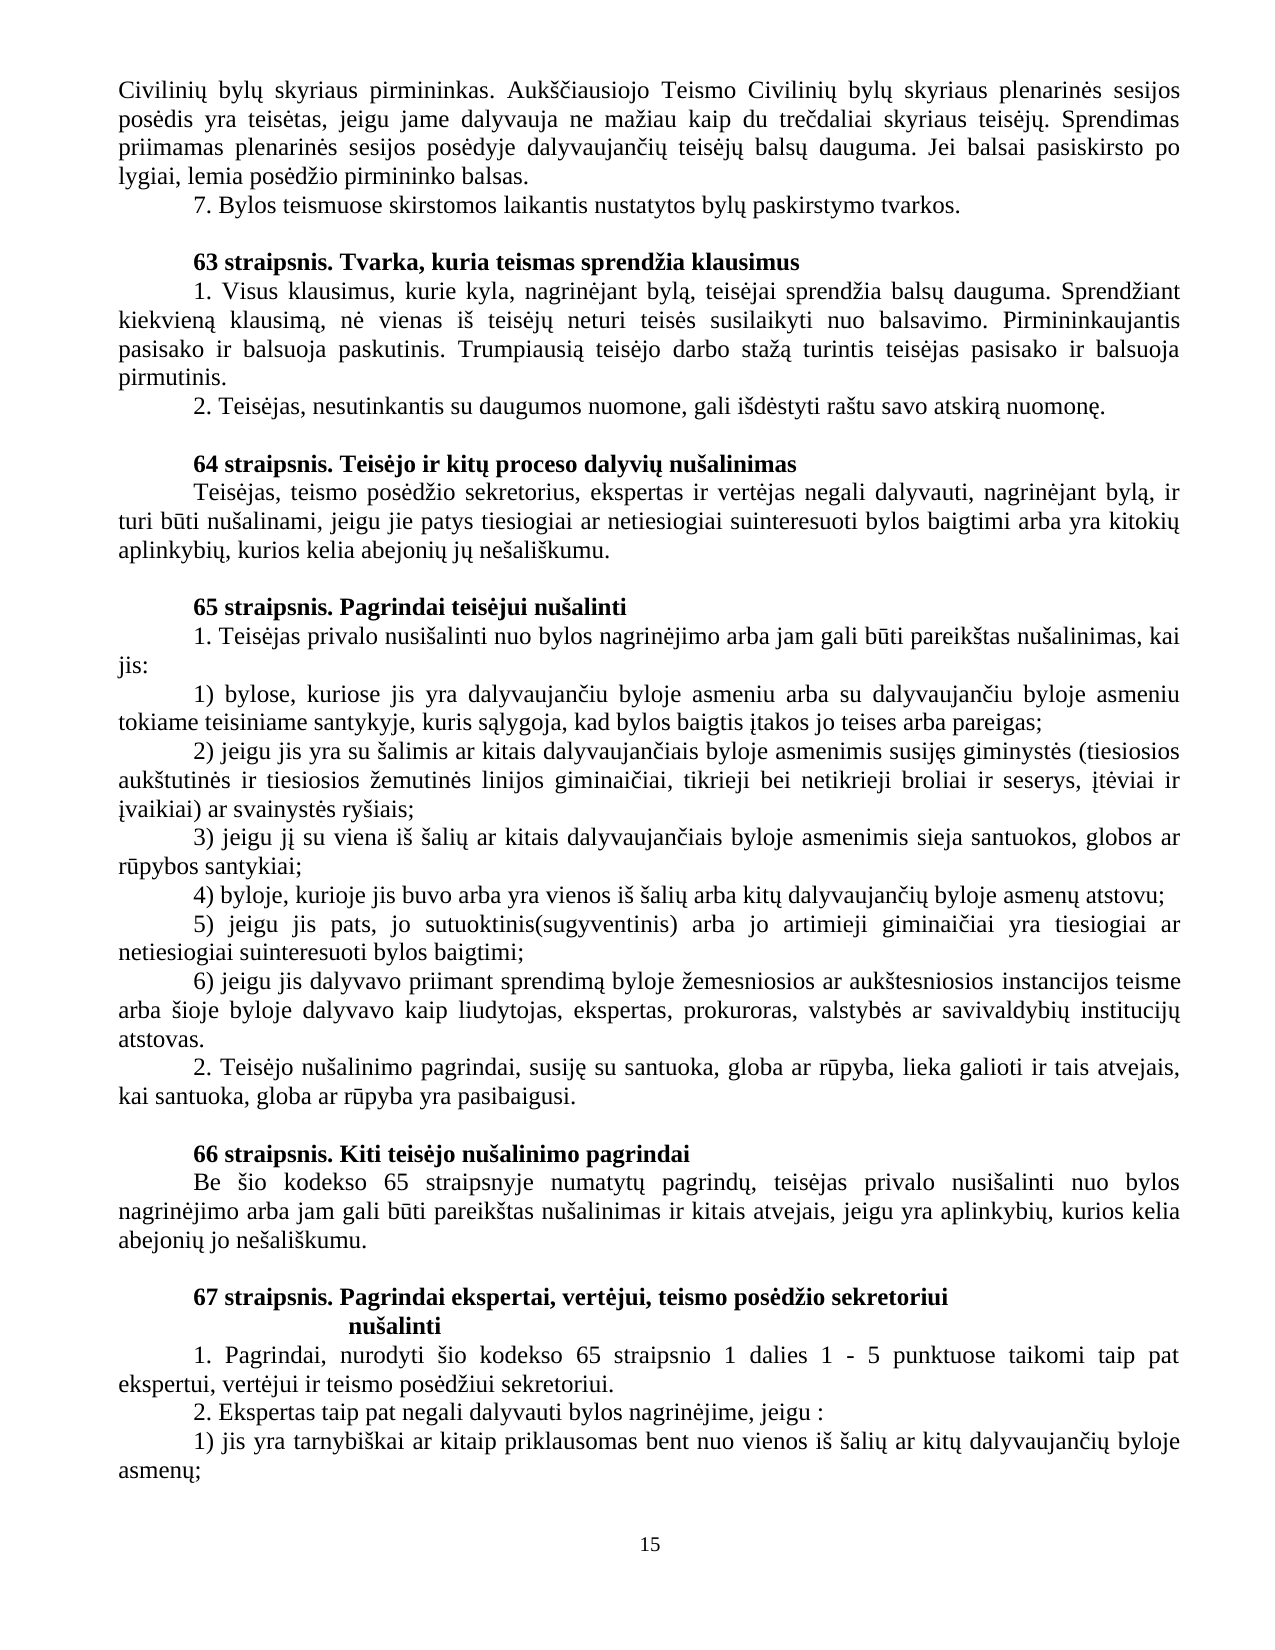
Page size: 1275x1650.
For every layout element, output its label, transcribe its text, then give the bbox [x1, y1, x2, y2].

text 64 straipsnis. Teisėjo ir kitų proceso dalyvių nušalinimas [118, 449, 1181, 477]
text 2) jeigu jis yra su šalimis ar kitais dalyvaujančiais byloje asmenimis susijęs giminystės (tiesiosios aukštutinės ir tiesiosios žemutinės linijos giminaičiai, tikrieji bei netikrieji broliai ir seserys, įtėviai ir įvaikiai) ar svainystės ryšiais; [118, 736, 1181, 822]
text 7. Bylos teismuose skirstomos laikantis nustatytos bylų paskirstymo tvarkos. [118, 190, 1181, 219]
text 67 straipsnis. Pagrindai ekspertai, vertėjui, teismo posėdžio sekretoriui [118, 1282, 1181, 1311]
text 65 straipsnis. Pagrindai teisėjui nušalinti [118, 592, 1181, 621]
text 63 straipsnis. Tvarka, kuria teismas sprendžia klausimus [118, 247, 1181, 276]
text nušalinti [118, 1311, 1181, 1340]
text 1. Visus klausimus, kurie kyla, nagrinėjant bylą, teisėjai sprendžia balsų dauguma. Sprendžiant kiekvieną klausimą, nė vienas iš teisėjų neturi teisės susilaikyti nuo balsavimo. Pirmininkaujantis pasisako ir balsuoja paskutinis. Trumpiausią teisėjo darbo stažą turintis teisėjas pasisako ir balsuoja pirmutinis. [118, 276, 1181, 391]
text Be šio kodekso 65 straipsnyje numatytų pagrindų, teisėjas privalo nusišalinti nuo bylos nagrinėjimo arba jam gali būti pareikštas nušalinimas ir kitais atvejais, jeigu yra aplinkybių, kurios kelia abejonių jo nešališkumu. [118, 1167, 1181, 1254]
text 3) jeigu jį su viena iš šalių ar kitais dalyvaujančiais byloje asmenimis sieja santuokos, globos ar rūpybos santykiai; [118, 822, 1181, 880]
text 6) jeigu jis dalyvavo priimant sprendimą byloje žemesniosios ar aukštesniosios instancijos teisme arba šioje byloje dalyvavo kaip liudytojas, ekspertas, prokuroras, valstybės ar savivaldybių institucijų atstovas. [118, 966, 1181, 1052]
text 5) jeigu jis pats, jo sutuoktinis(sugyventinis) arba jo artimieji giminaičiai yra tiesiogiai ar netiesiogiai suinteresuoti bylos baigtimi; [118, 909, 1181, 966]
text 2. Teisėjo nušalinimo pagrindai, susiję su santuoka, globa ar rūpyba, lieka galioti ir tais atvejais, kai santuoka, globa ar rūpyba yra pasibaigusi. [118, 1052, 1181, 1110]
text Civilinių bylų skyriaus pirmininkas. Aukščiausiojo Teismo Civilinių bylų skyriaus plenarinės sesijos posėdis yra teisėtas, jeigu jame dalyvauja ne mažiau kaip du trečdaliai skyriaus teisėjų. Sprendimas priimamas plenarinės sesijos posėdyje dalyvaujančių teisėjų balsų dauguma. Jei balsai pasiskirsto po lygiai, lemia posėdžio pirmininko balsas. [118, 75, 1181, 190]
text 1. Pagrindai, nurodyti šio kodekso 65 straipsnio 1 dalies 1 - 5 punktuose taikomi taip pat ekspertui, vertėjui ir teismo posėdžiui sekretoriui. [118, 1340, 1181, 1397]
text 2. Teisėjas, nesutinkantis su daugumos nuomone, gali išdėstyti raštu savo atskirą nuomonę. [118, 391, 1181, 420]
text 1. Teisėjas privalo nusišalinti nuo bylos nagrinėjimo arba jam gali būti pareikštas nušalinimas, kai jis: [118, 621, 1181, 679]
text 66 straipsnis. Kiti teisėjo nušalinimo pagrindai [118, 1139, 1181, 1167]
text 4) byloje, kurioje jis buvo arba yra vienos iš šalių arba kitų dalyvaujančių byloje asmenų atstovu; [118, 880, 1181, 909]
text 1) bylose, kuriose jis yra dalyvaujančiu byloje asmeniu arba su dalyvaujančiu byloje asmeniu tokiame teisiniame santykyje, kuris sąlygoja, kad bylos baigtis įtakos jo teises arba pareigas; [118, 679, 1181, 736]
text 1) jis yra tarnybiškai ar kitaip priklausomas bent nuo vienos iš šalių ar kitų dalyvaujančių byloje asmenų; [118, 1426, 1181, 1484]
text 2. Ekspertas taip pat negali dalyvauti bylos nagrinėjime, jeigu : [118, 1397, 1181, 1426]
text Teisėjas, teismo posėdžio sekretorius, ekspertas ir vertėjas negali dalyvauti, nagrinėjant bylą, ir turi būti nušalinami, jeigu jie patys tiesiogiai ar netiesiogiai suinteresuoti bylos baigtimi arba yra kitokių aplinkybių, kurios kelia abejonių jų nešališkumu. [118, 477, 1181, 564]
